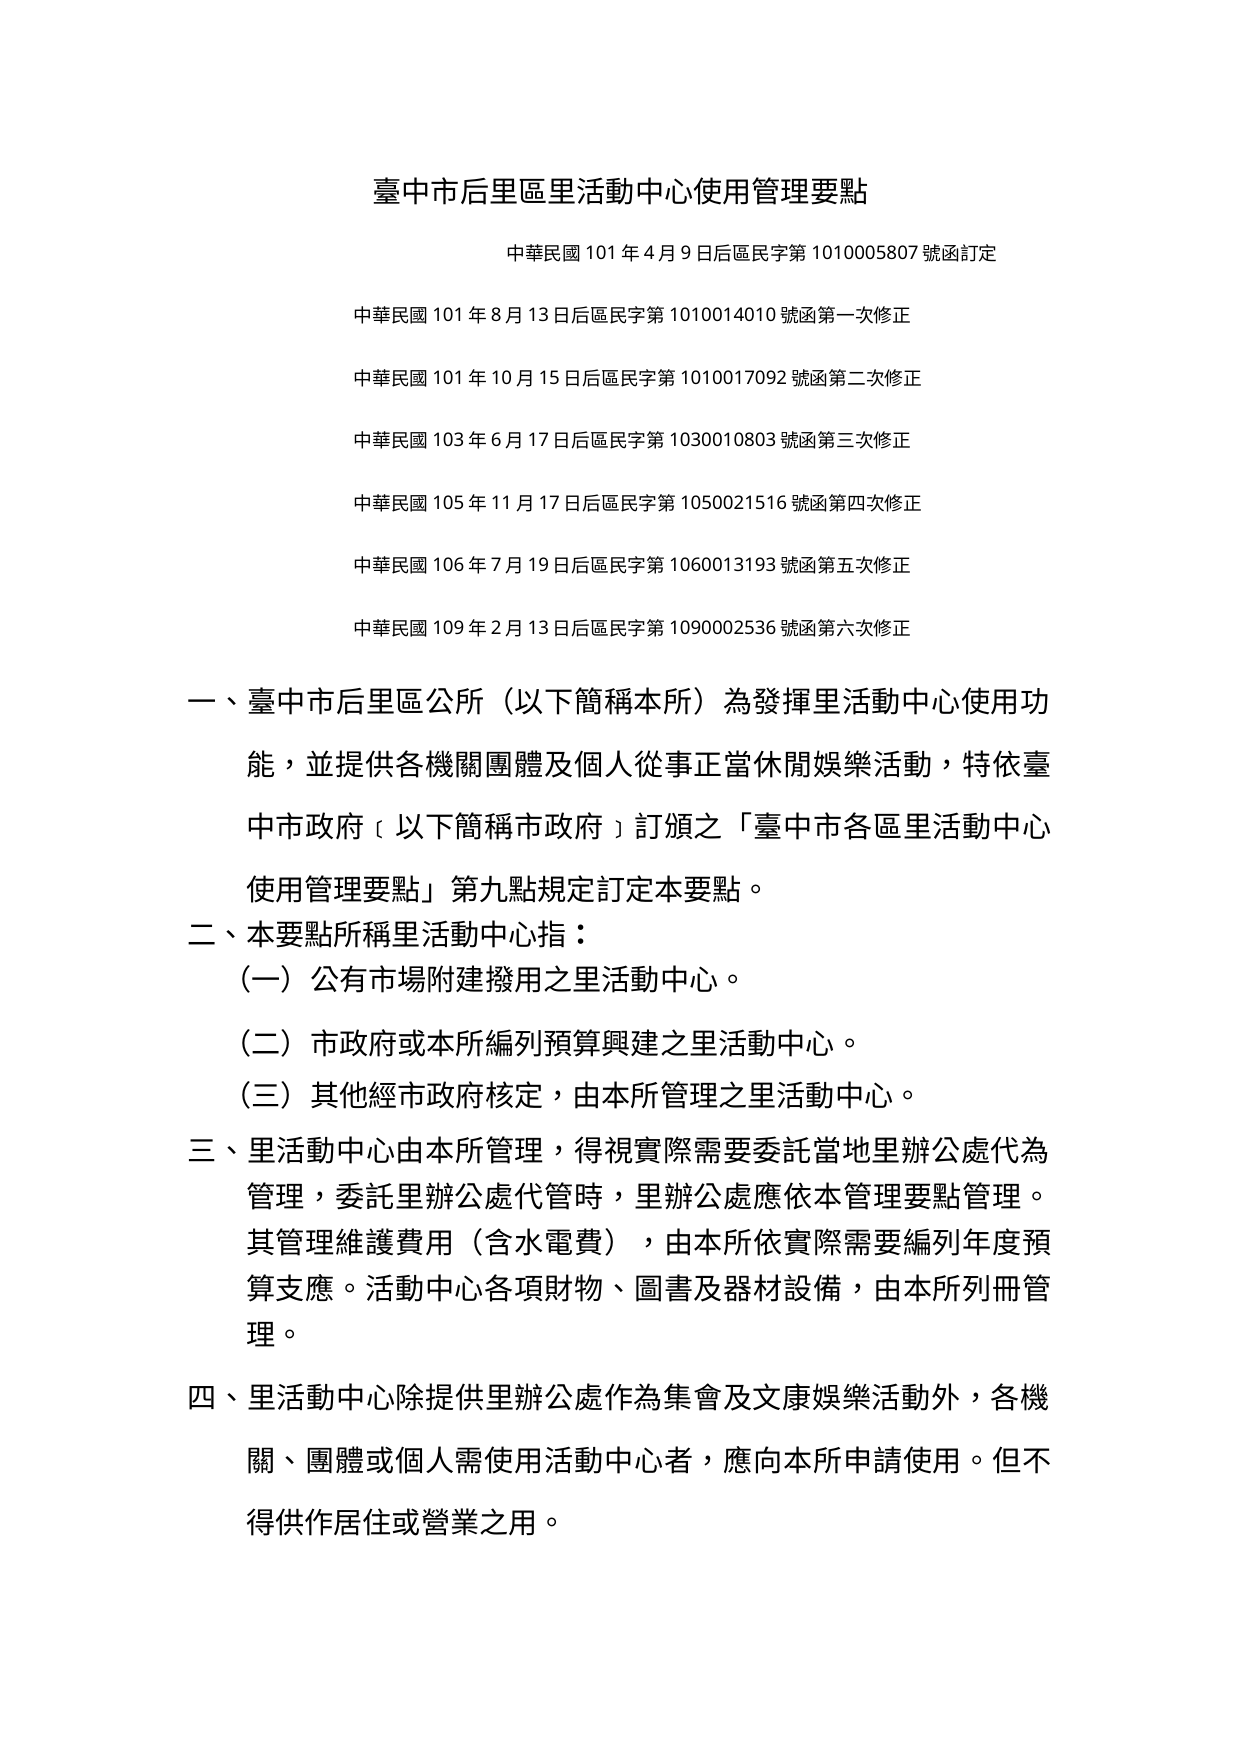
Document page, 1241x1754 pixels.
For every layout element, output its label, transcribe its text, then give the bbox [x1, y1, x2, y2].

text 一、臺中市后里區公所（以下簡稱本所）為發揮里活動中心使用功能，並提供各機關團體及個人從事正當休閒娛樂活動，特依臺中市政府﹝以下簡稱市政府﹞訂頒之「臺中市各區里活動中心使用管理要點」第九點規定訂定本要點。 [187, 658, 1053, 908]
text 中華民國101年8月13日后區民字第1010014010號函第一次修正 [187, 283, 1043, 346]
text （三）其他經市政府核定，由本所管理之里活動中心。 [187, 1062, 1053, 1125]
text 二、本要點所稱里活動中心指： [187, 908, 1053, 954]
text （一）公有市場附建撥用之里活動中心。 [187, 954, 1053, 1000]
text 中華民國105年11月17日后區民字第1050021516號函第四次修正 [187, 471, 1053, 533]
text 四、里活動中心除提供里辦公處作為集會及文康娛樂活動外，各機關、團體或個人需使用活動中心者，應向本所申請使用。但不得供作居住或營業之用。 [187, 1354, 1053, 1542]
text 臺中市后里區里活動中心使用管理要點 [187, 158, 1053, 221]
text 中華民國101年4月9日后區民字第1010005807號函訂定 [187, 221, 1015, 283]
text 三、里活動中心由本所管理，得視實際需要委託當地里辦公處代為管理，委託里辦公處代管時，里辦公處應依本管理要點管理。其管理維護費用（含水電費），由本所依實際需要編列年度預算支應。活動中心各項財物、圖書及器材設備，由本所列冊管理。 [187, 1125, 1053, 1354]
text 中華民國103年6月17日后區民字第1030010803號函第三次修正 [187, 408, 1043, 471]
text 中華民國109年2月13日后區民字第1090002536號函第六次修正 [187, 596, 1043, 658]
text 中華民國101年10月15日后區民字第1010017092號函第二次修正 [187, 346, 1053, 408]
text 中華民國106年7月19日后區民字第1060013193號函第五次修正 [187, 533, 1043, 596]
text （二）市政府或本所編列預算興建之里活動中心。 [187, 1000, 1053, 1062]
